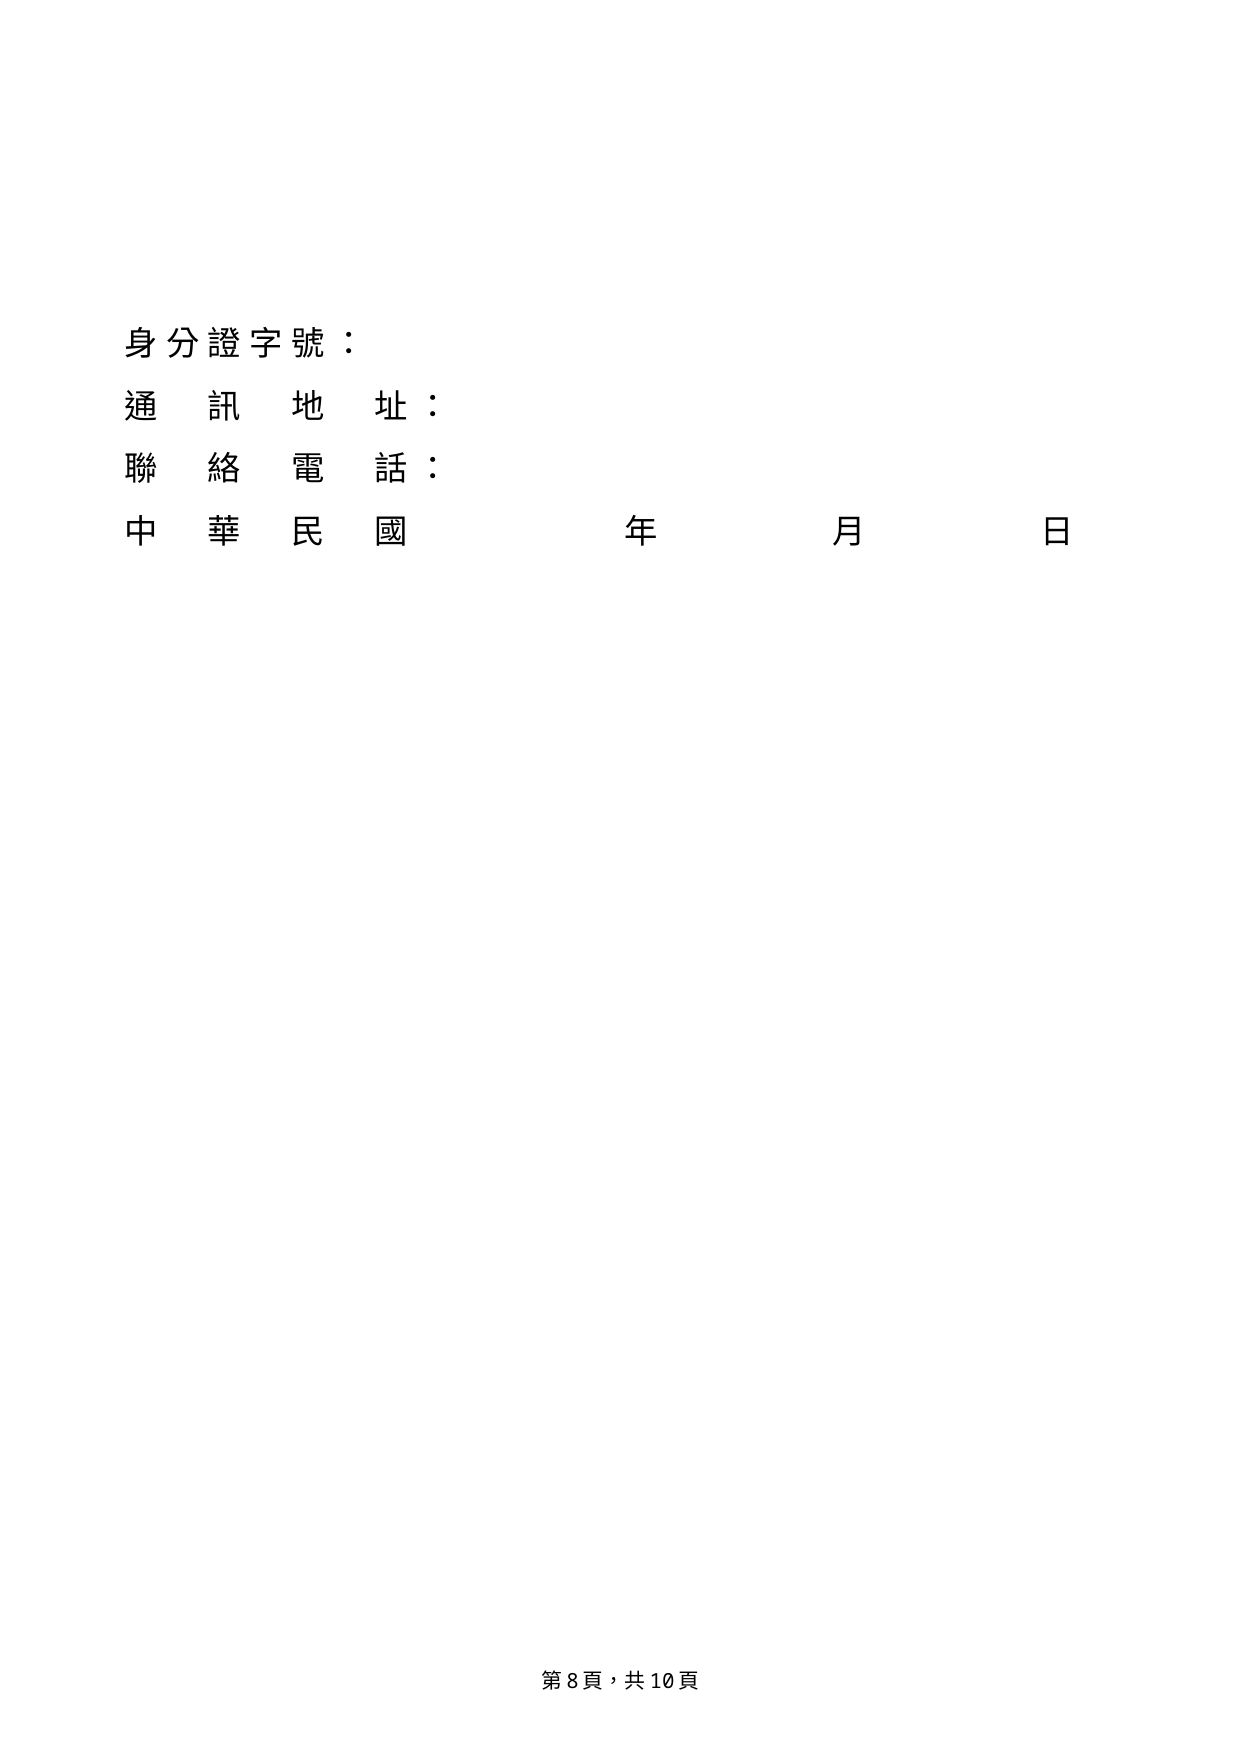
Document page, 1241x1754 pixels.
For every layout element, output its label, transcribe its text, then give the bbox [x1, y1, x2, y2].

text 聯 絡 電 話： [120, 424, 1120, 487]
text 身分證字號： [120, 299, 1120, 362]
text 通 訊 地 址： [120, 362, 1120, 424]
text 中 華 民 國 年 月 日 [120, 487, 1120, 549]
